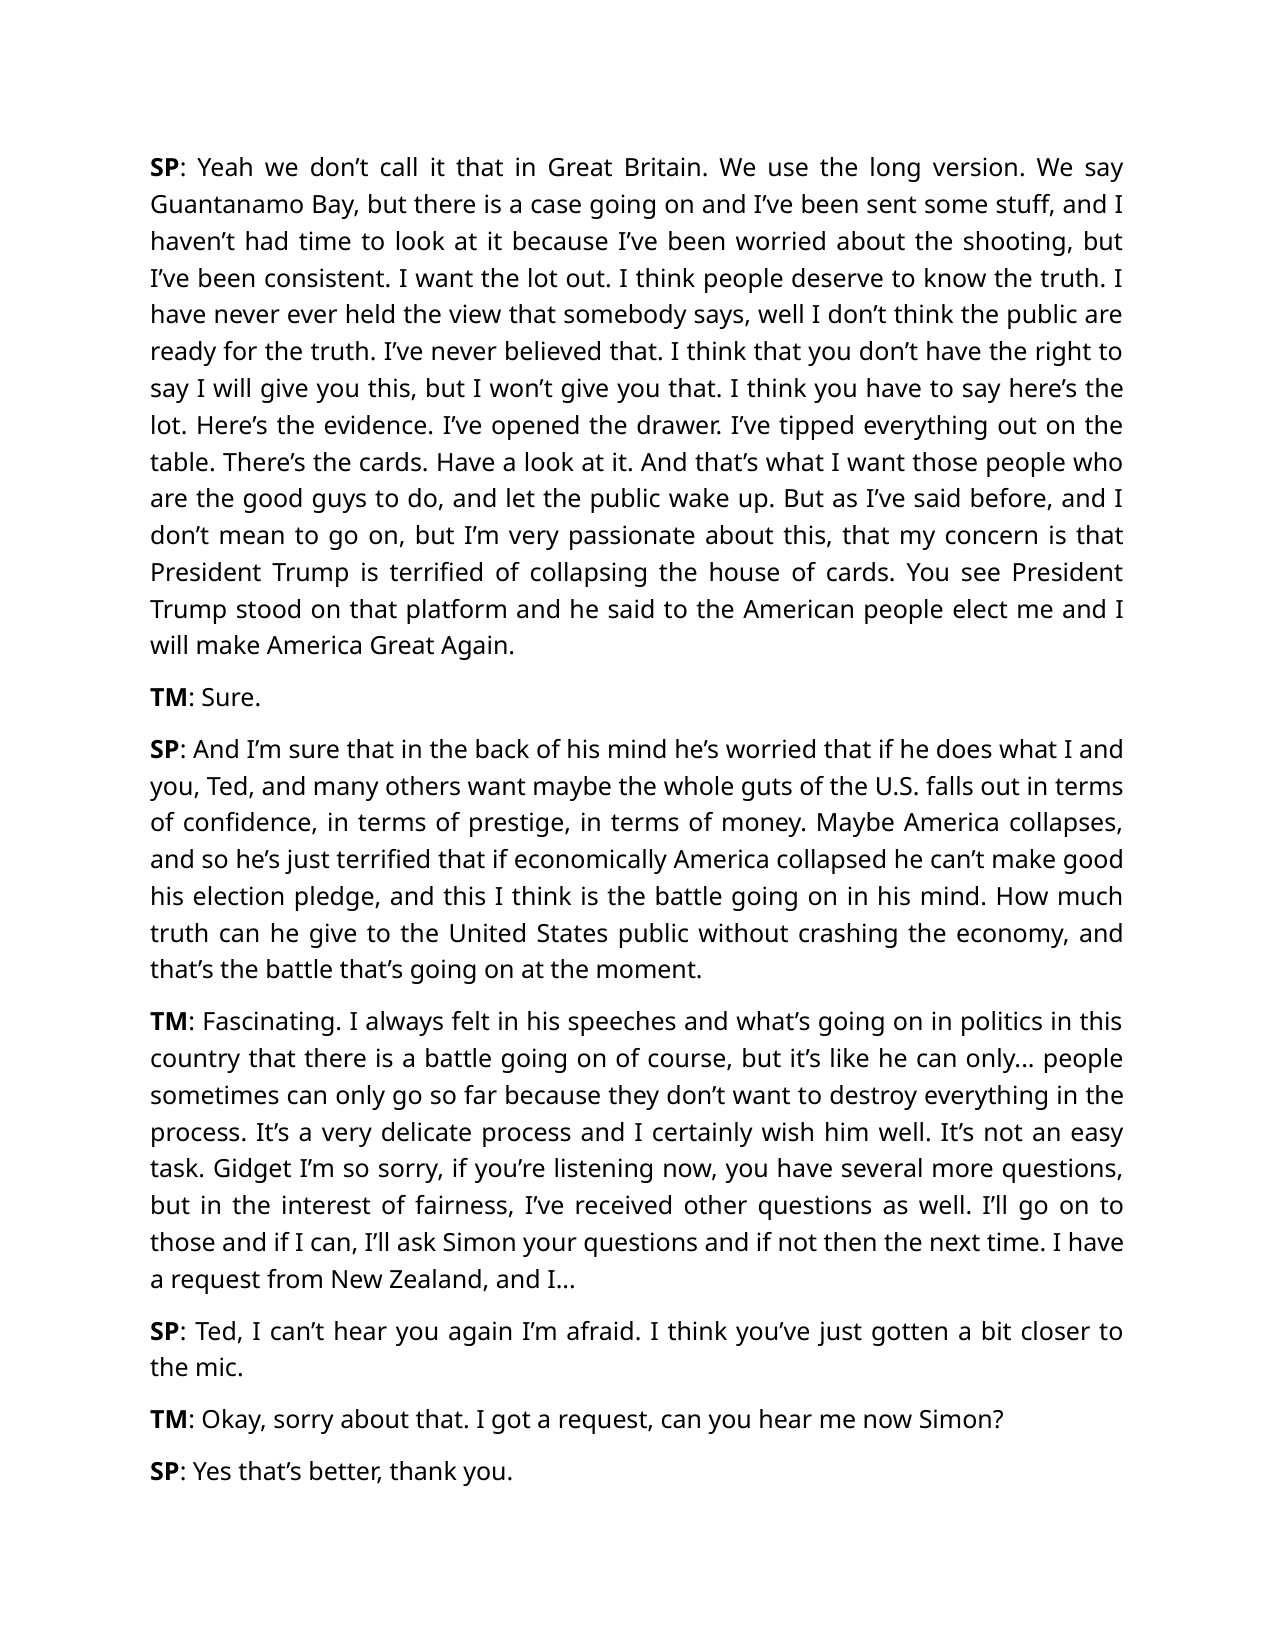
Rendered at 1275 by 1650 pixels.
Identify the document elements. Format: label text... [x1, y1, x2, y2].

text SP: And I’m sure that in the back of his mind he’s worried that if he does what I and you, Ted, and many others want maybe the whole guts of the U.S. falls out in terms of confidence, in terms of prestige, in terms of money. Maybe America collapses, and so he’s just terrified that if economically America collapsed he can’t make good his election pledge, and this I think is the battle going on in his mind. How much truth can he give to the United States public without crashing the economy, and that’s the battle that’s going on at the moment. [150, 732, 1125, 986]
text TM: Okay, sorry about that. I got a request, can you hear me now Simon? [150, 1402, 1125, 1436]
text SP: Yeah we don’t call it that in Great Britain. We use the long version. We say Guantanamo Bay, but there is a case going on and I’ve been sent some stuff, and I haven’t had time to look at it because I’ve been worried about the shooting, but I’ve been consistent. I want the lot out. I think people deserve to know the truth. I have never ever held the view that somebody says, well I don’t think the public are ready for the truth. I’ve never believed that. I think that you don’t have the right to say I will give you this, but I won’t give you that. I think you have to say here’s the lot. Here’s the evidence. I’ve opened the drawer. I’ve tipped everything out on the table. There’s the cards. Have a look at it. And that’s what I want those people who are the good guys to do, and let the public wake up. But as I’ve said before, and I don’t mean to go on, but I’m very passionate about this, that my concern is that President Trump is terrified of collapsing the house of cards. You see President Trump stood on that platform and he said to the American people elect me and I will make America Great Again. [150, 150, 1125, 662]
text SP: Yes that’s better, thank you. [150, 1453, 1125, 1487]
text TM: Sure. [150, 680, 1125, 714]
text TM: Fascinating. I always felt in his speeches and what’s going on in politics in this country that there is a battle going on of course, but it’s like he can only... people sometimes can only go so far because they don’t want to destroy everything in the process. It’s a very delicate process and I certainly wish him well. It’s not an easy task. Gidget I’m so sorry, if you’re listening now, you have several more questions, but in the interest of fairness, I’ve received other questions as well. I’ll go on to those and if I can, I’ll ask Simon your questions and if not then the next time. I have a request from New Zealand, and I... [150, 1004, 1125, 1295]
text SP: Ted, I can’t hear you again I’m afraid. I think you’ve just gotten a bit closer to the mic. [150, 1313, 1125, 1384]
